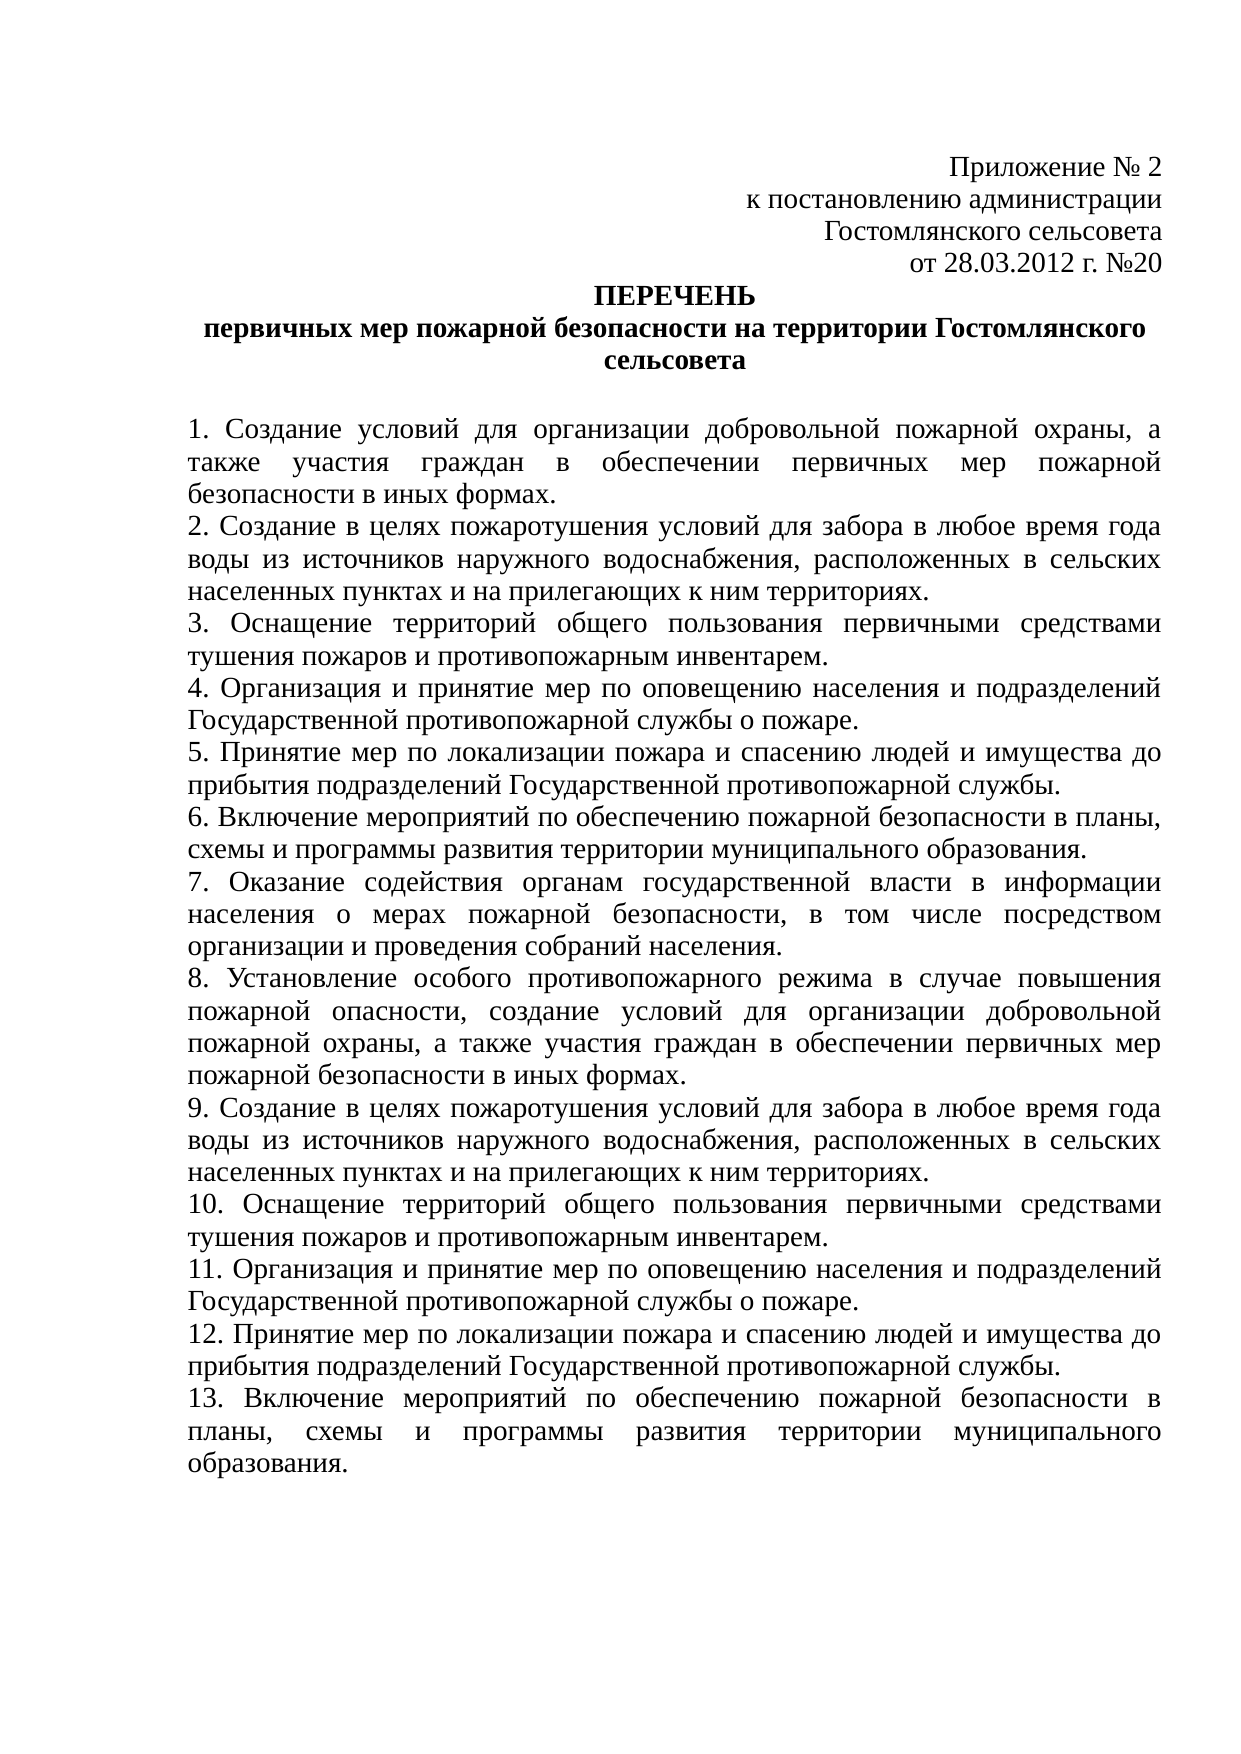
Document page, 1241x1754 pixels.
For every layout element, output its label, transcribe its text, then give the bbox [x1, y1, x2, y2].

text 3. Оснащение территорий общего пользования первичными средствами тушения пожаров и противопожарным инвентарем. [187, 607, 1162, 671]
text 6. Включение мероприятий по обеспечению пожарной безопасности в планы, схемы и программы развития территории муниципального образования. [187, 800, 1162, 865]
text Гостомлянского сельсовета [187, 214, 1162, 247]
text 13. Включение мероприятий по обеспечению пожарной безопасности в планы, схемы и программы развития территории муниципального образования. [187, 1382, 1162, 1478]
text 4. Организация и принятие мер по оповещению населения и подразделений Государственной противопожарной службы о пожаре. [187, 671, 1162, 736]
text 2. Создание в целях пожаротушения условий для забора в любое время года воды из источников наружного водоснабжения, расположенных в сельских населенных пунктах и на прилегающих к ним территориях. [187, 510, 1162, 607]
text 8. Установление особого противопожарного режима в случае повышения пожарной опасности, создание условий для организации добровольной пожарной охраны, а также участия граждан в обеспечении первичных мер пожарной безопасности в иных формах. [187, 962, 1162, 1091]
text 10. Оснащение территорий общего пользования первичными средствами тушения пожаров и противопожарным инвентарем. [187, 1188, 1162, 1252]
text Приложение № 2 [187, 150, 1162, 182]
text 1. Создание условий для организации добровольной пожарной охраны, а также участия граждан в обеспечении первичных мер пожарной безопасности в иных формах. [187, 413, 1162, 510]
text 9. Создание в целях пожаротушения условий для забора в любое время года воды из источников наружного водоснабжения, расположенных в сельских населенных пунктах и на прилегающих к ним территориях. [187, 1091, 1162, 1188]
text 7. Оказание содействия органам государственной власти в информации населения о мерах пожарной безопасности, в том числе посредством организации и проведения собраний населения. [187, 865, 1162, 962]
text 11. Организация и принятие мер по оповещению населения и подразделений Государственной противопожарной службы о пожаре. [187, 1252, 1162, 1317]
text 5. Принятие мер по локализации пожара и спасению людей и имущества до прибытия подразделений Государственной противопожарной службы. [187, 736, 1162, 800]
text 12. Принятие мер по локализации пожара и спасению людей и имущества до прибытия подразделений Государственной противопожарной службы. [187, 1317, 1162, 1382]
text первичных мер пожарной безопасности на территории Гостомлянского сельсовета [187, 311, 1162, 376]
text ПЕРЕЧЕНЬ [187, 279, 1162, 311]
text от 28.03.2012 г. №20 [187, 247, 1162, 279]
text к постановлению администрации [187, 182, 1162, 214]
